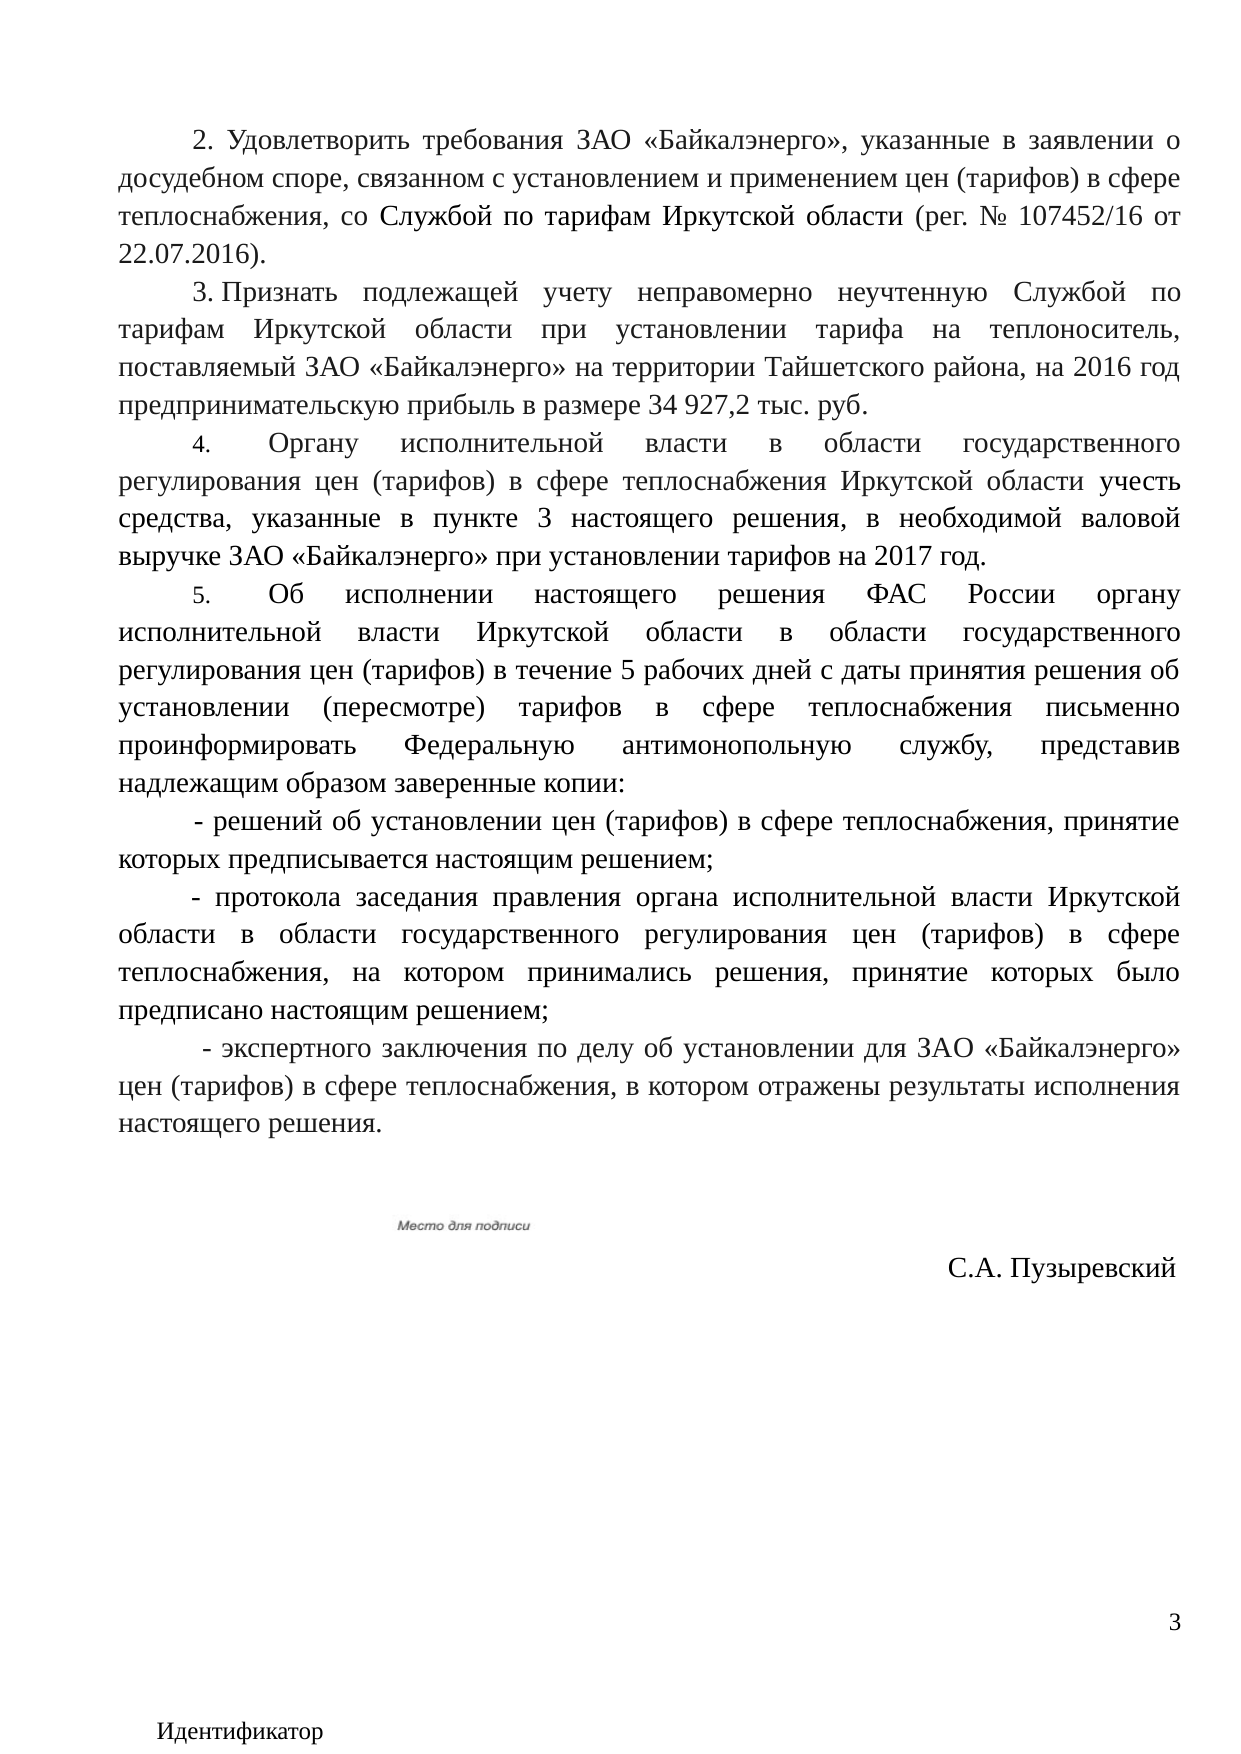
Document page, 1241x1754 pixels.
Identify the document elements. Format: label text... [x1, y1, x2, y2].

picture [364, 1189, 553, 1269]
text - экспертного заключения по делу об установлении для ЗАО «Байкалэнерго» цен (тарифов) в сфере теплоснабжения, в котором отражены результаты исполнения настоящего решения. [118, 1026, 1181, 1139]
table_cell [832, 1442, 1182, 1487]
table_cell [118, 1442, 352, 1487]
table_cell [353, 1442, 832, 1487]
list Органу исполнительной власти в области государственного регулирования цен (тарифов) в сфере теплоснабжения Иркутской области учесть средства, указанные в пункте 3 настоящего решения, в необходимой валовой выручке ЗАО «Байкалэнерго» при установлении тарифов на 2017 год. [118, 421, 1181, 572]
table_header [353, 1177, 832, 1442]
list - протокола заседания правления органа исполнительной власти Иркутской области в области государственного регулирования цен (тарифов) в сфере теплоснабжения, на котором принимались решения, принятие которых было предписано настоящим решением; [118, 874, 1181, 1026]
list Об исполнении настоящего решения ФАС России органу исполнительной власти Иркутской области в области государственного регулирования цен (тарифов) в течение 5 рабочих дней с даты принятия решения об установлении (пересмотре) тарифов в сфере теплоснабжения письменно проинформировать Федеральную антимонопольную службу, представив надлежащим образом заверенные копии: [118, 572, 1181, 799]
text 3. Признать подлежащей учету неправомерно неучтенную Службой по тарифам Иркутской области при установлении тарифа на теплоноситель, поставляемый ЗАО «Байкалэнерго» на территории Тайшетского района, на 2016 год предпринимательскую прибыль в размере 34 927,2 тыс. руб. [118, 269, 1181, 421]
table_header [118, 1177, 352, 1442]
list - решений об установлении цен (тарифов) в сфере теплоснабжения, принятие которых предписывается настоящим решением; [118, 799, 1181, 874]
table_header С.А. Пузыревский [832, 1177, 1182, 1442]
text 2. Удовлетворить требования ЗАО «Байкалэнерго», указанные в заявлении о досудебном споре, связанном с установлением и применением цен (тарифов) в сфере теплоснабжения, со Службой по тарифам Иркутской области (рег. № 107452/16 от 22.07.2016). [118, 118, 1181, 269]
